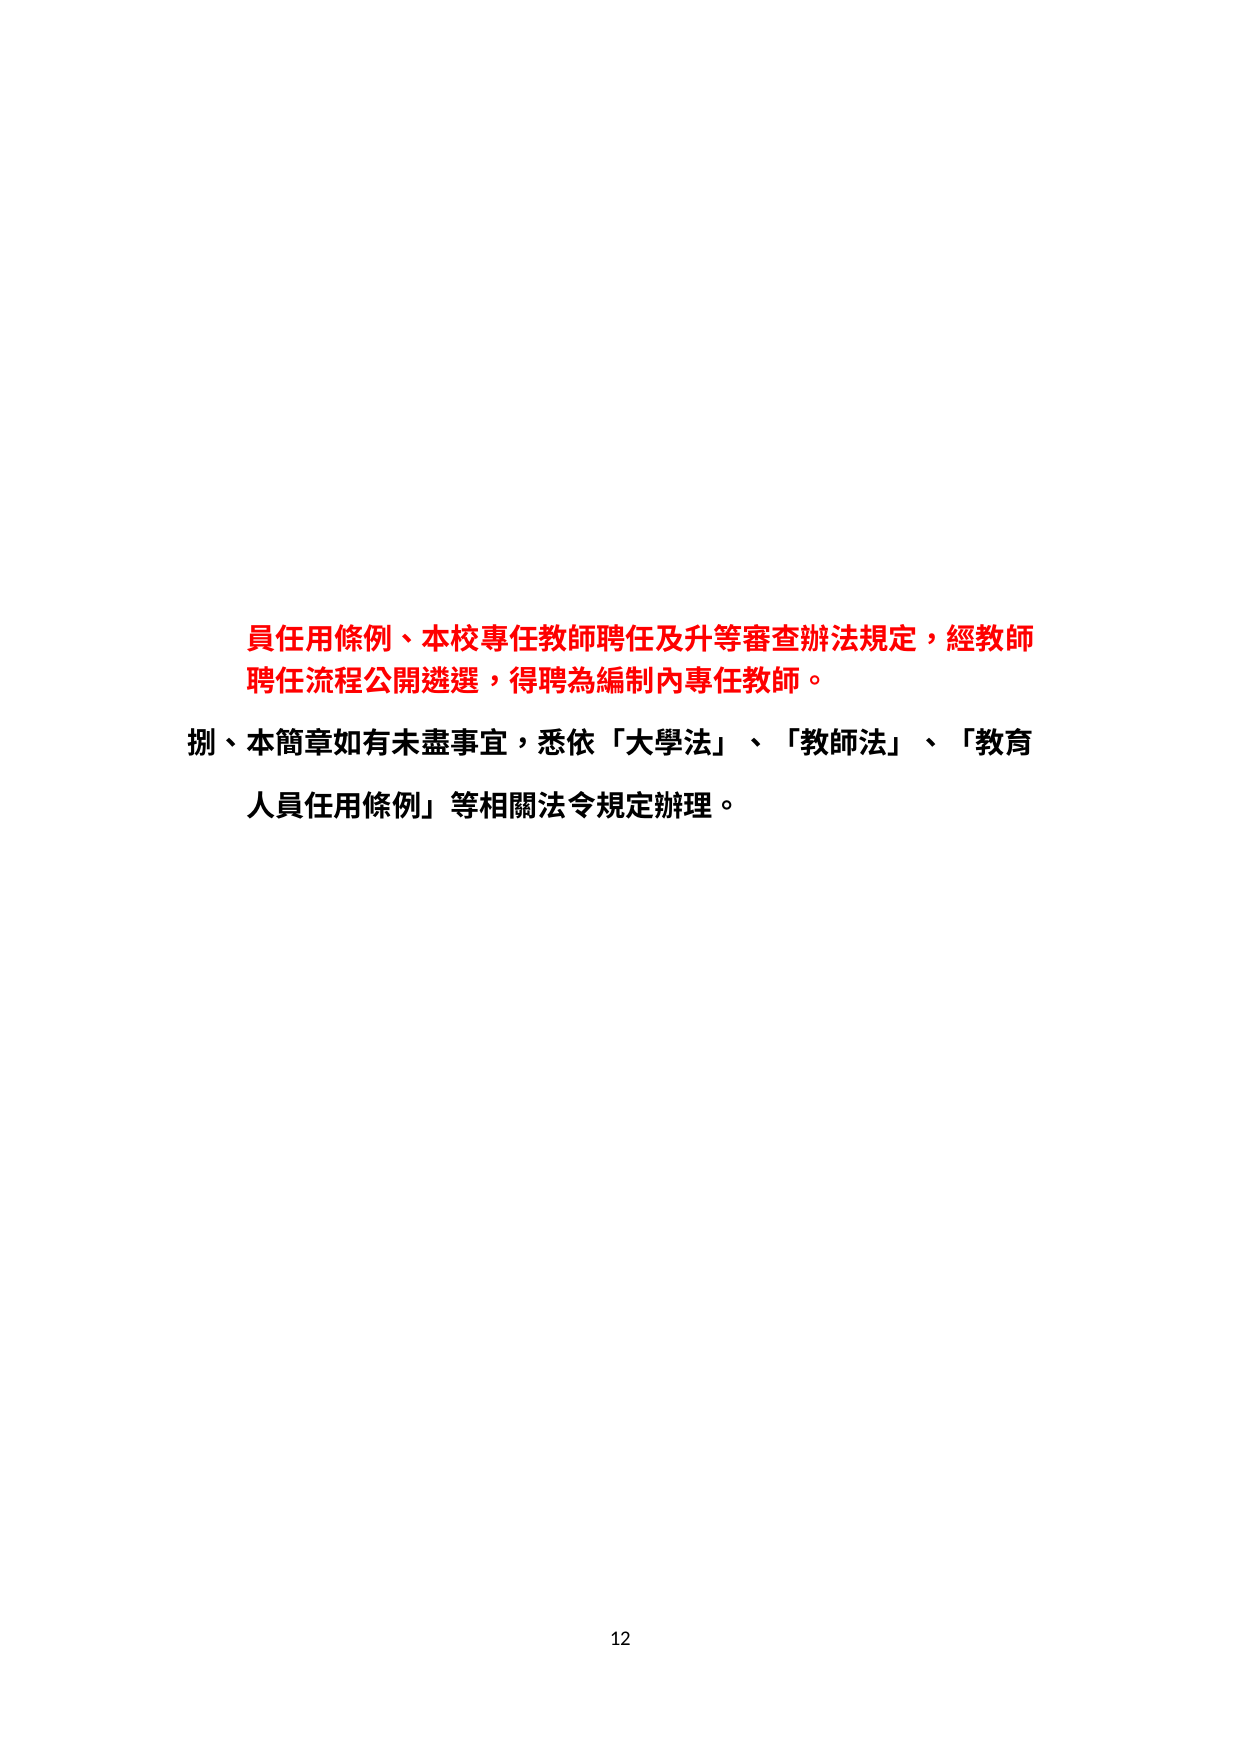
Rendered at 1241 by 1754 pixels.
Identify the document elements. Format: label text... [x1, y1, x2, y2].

text 捌、本簡章如有未盡事宜，悉依「大學法」、「教師法」、「教育人員任用條例」等相關法令規定辦理。 [187, 699, 1053, 824]
text 員任用條例、本校專任教師聘任及升等審查辦法規定，經教師聘任流程公開遴選，得聘為編制內專任教師。 [187, 616, 1053, 699]
